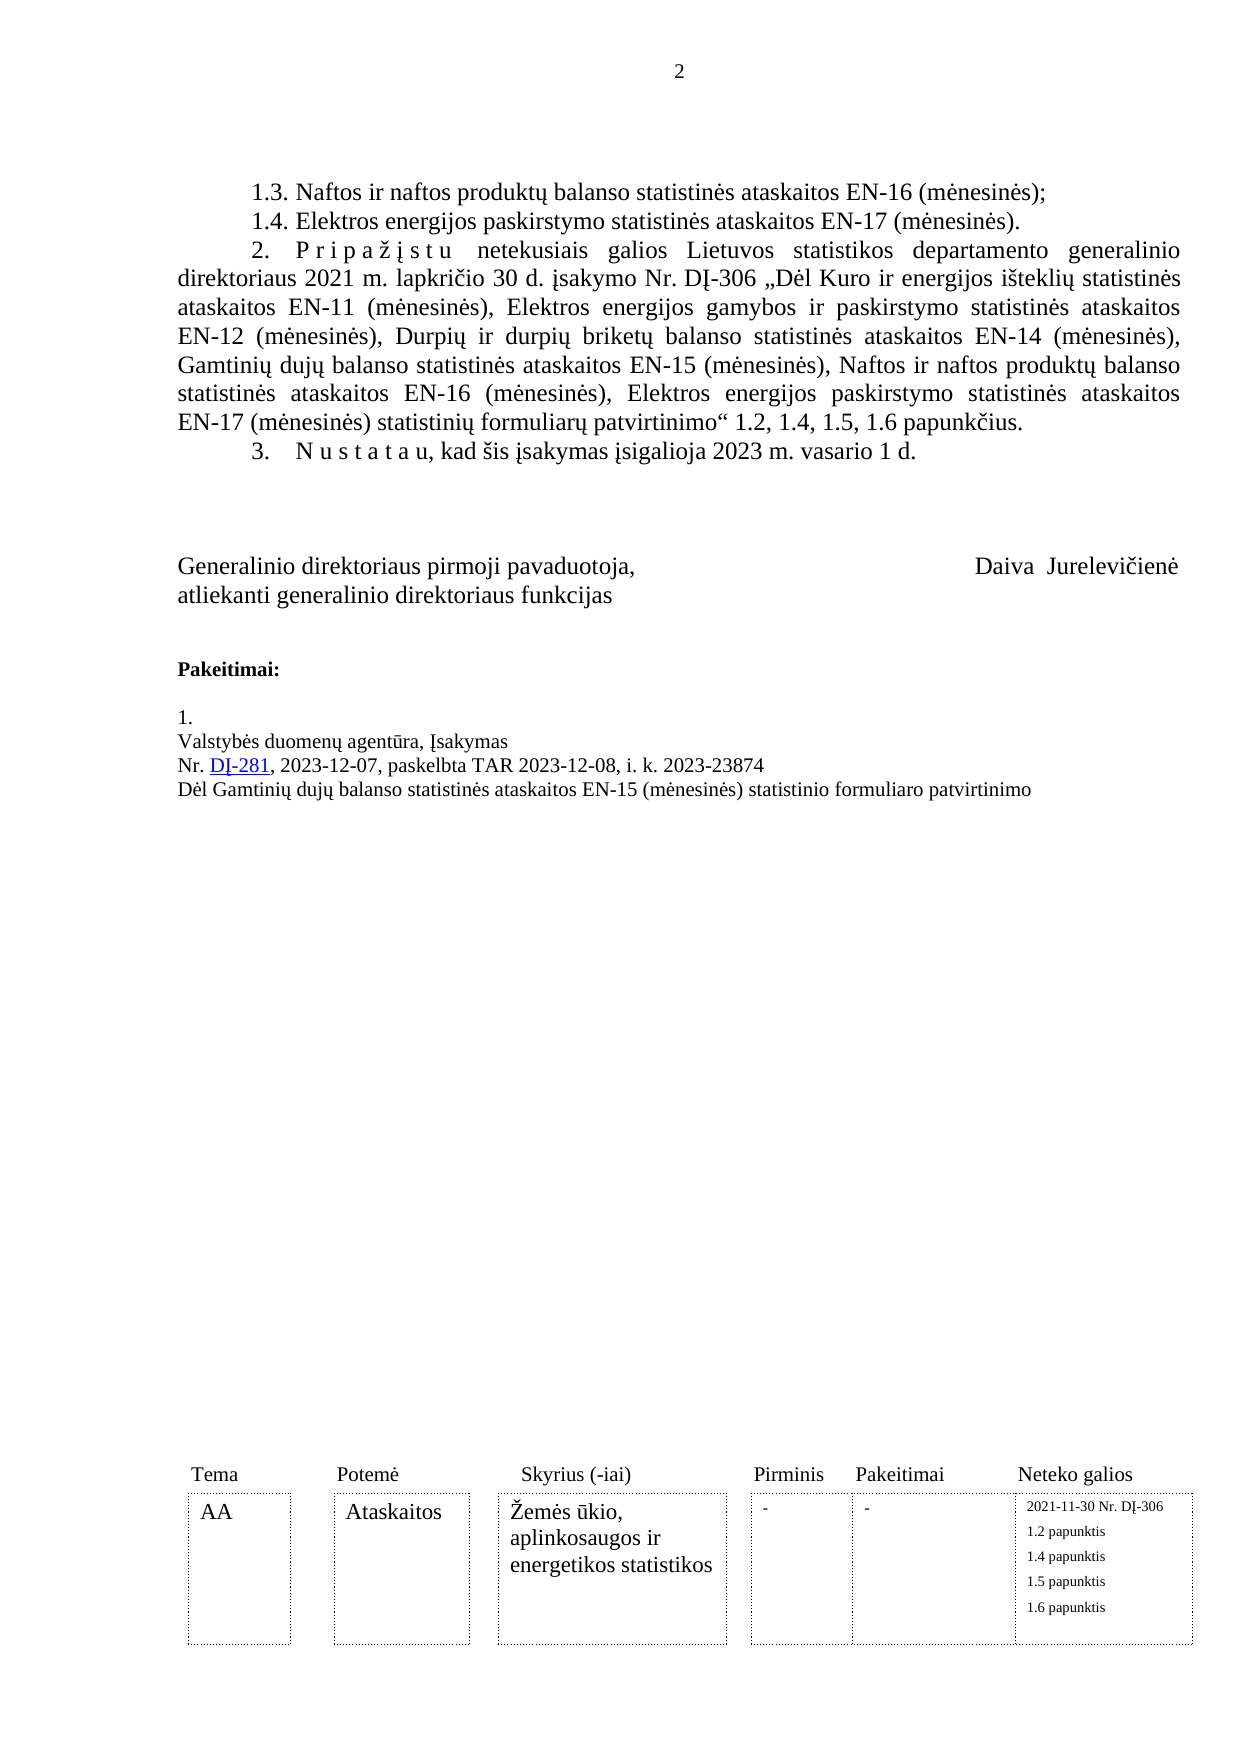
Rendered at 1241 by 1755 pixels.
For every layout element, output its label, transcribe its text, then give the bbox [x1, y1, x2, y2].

text Dėl Gamtinių dujų balanso statistinės ataskaitos EN-15 (mėnesinės) statistinio formuliaro patvirtinimo [177, 777, 1181, 801]
text Nr. DĮ-281, 2023-12-07, paskelbta TAR 2023-12-08, i. k. 2023-23874 [177, 753, 1181, 777]
text 3. Nustatau, kad šis įsakymas įsigalioja 2023 m. vasario 1 d. [177, 436, 1181, 465]
text Valstybės duomenų agentūra, Įsakymas [177, 729, 1181, 753]
text Generalinio direktoriaus pirmoji pavaduotoja, Daiva Jurelevičienė [177, 551, 1181, 580]
text Pakeitimai: [177, 657, 1181, 681]
text 2. Pripažįstu netekusiais galios Lietuvos statistikos departamento generalinio direktoriaus 2021 m. lapkričio 30 d. įsakymo Nr. DĮ‑306 „Dėl Kuro ir energijos išteklių statistinės ataskaitos EN-11 (mėnesinės), Elektros energijos gamybos ir paskirstymo statistinės ataskaitos EN‑12 (mėnesinės), Durpių ir durpių briketų balanso statistinės ataskaitos EN-14 (mėnesinės), Gamtinių dujų balanso statistinės ataskaitos EN-15 (mėnesinės), Naftos ir naftos produktų balanso statistinės ataskaitos EN-16 (mėnesinės), Elektros energijos paskirstymo statistinės ataskaitos EN‑17 (mėnesinės) statistinių formuliarų patvirtinimo“ 1.2, 1.4, 1.5, 1.6 papunkčius. [177, 235, 1181, 436]
text atliekanti generalinio direktoriaus funkcijas [177, 580, 1181, 608]
text 1. [177, 705, 1181, 729]
text 1.4. Elektros energijos paskirstymo statistinės ataskaitos EN-17 (mėnesinės). [177, 206, 1181, 235]
text 1.3. Naftos ir naftos produktų balanso statistinės ataskaitos EN-16 (mėnesinės); [177, 177, 1181, 206]
